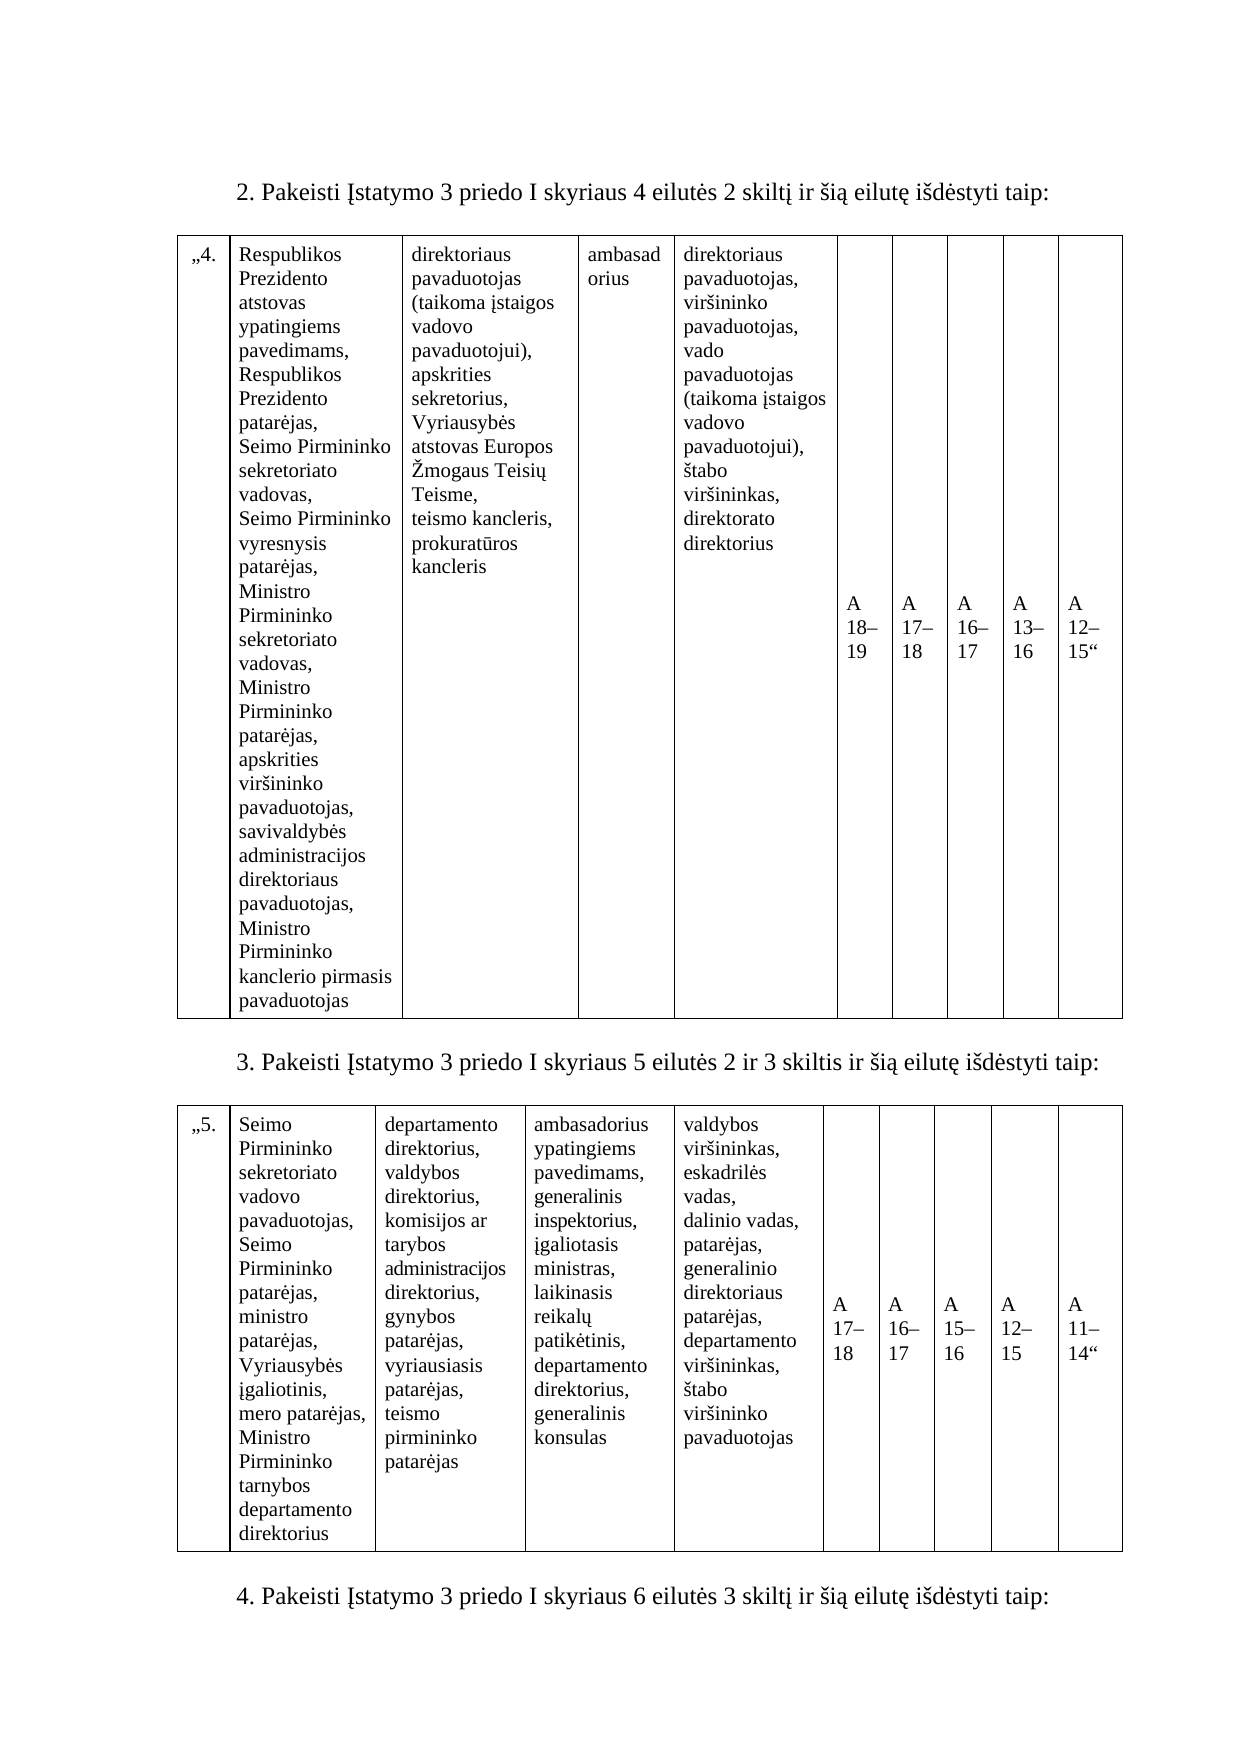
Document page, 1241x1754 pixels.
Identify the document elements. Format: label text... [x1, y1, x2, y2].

table_header „4. [178, 236, 229, 1018]
table_header Seimo Pirmininko sekretoriato vadovo pavaduotojas, Seimo Pirmininko patarėjas, ministro patarėjas, Vyriausybės įgaliotinis, mero patarėjas, Ministro Pirmininko tarnybos departamento direktorius [231, 1106, 375, 1551]
table_header Respublikos Prezidento atstovas ypatingiems pavedimams, Respublikos Prezidento patarėjas, Seimo Pirmininko sekretoriato vadovas, Seimo Pirmininko vyresnysis patarėjas, Ministro Pirmininko sekretoriato vadovas, Ministro Pirmininko patarėjas, apskrities viršininko pavaduotojas, savivaldybės administracijos direktoriaus pavaduotojas, Ministro Pirmininko kanclerio pirmasis pavaduotojas [231, 236, 402, 1018]
table_header A 11–14“ [1059, 1106, 1122, 1551]
table_header ambasadorius ypatingiems pavedimams, generalinis inspektorius, įgaliotasis ministras, laikinasis reikalų patikėtinis, departamento direktorius, generalinis konsulas [526, 1106, 674, 1551]
table_header departamento direktorius, valdybos direktorius, komisijos ar tarybos administracijos direktorius, gynybos patarėjas, vyriausiasis patarėjas, teismo pirmininko patarėjas [376, 1106, 525, 1551]
table_header A 16–17 [948, 236, 1003, 1018]
table_header A 16–17 [880, 1106, 934, 1551]
table_header direktoriaus pavaduotojas (taikoma įstaigos vadovo pavaduotojui), apskrities sekretorius, Vyriausybės atstovas Europos Žmogaus Teisių Teisme, teismo kancleris, prokuratūros kancleris [403, 236, 578, 1018]
text 4. Pakeisti Įstatymo 3 priedo I skyriaus 6 eilutės 3 skiltį ir šią eilutę išdėstyti taip: [177, 1581, 1181, 1609]
table_header direktoriaus pavaduotojas, viršininko pavaduotojas, vado pavaduotojas (taikoma įstaigos vadovo pavaduotojui), štabo viršininkas, direktorato direktorius [675, 236, 837, 1018]
table_header A 15–16 [935, 1106, 991, 1551]
table_header valdybos viršininkas, eskadrilės vadas, dalinio vadas, patarėjas, generalinio direktoriaus patarėjas, departamento viršininkas, štabo viršininko pavaduotojas [675, 1106, 823, 1551]
table_header „5. [178, 1106, 229, 1551]
table_header A 17–18 [893, 236, 947, 1018]
table_header A 12–15 [992, 1106, 1058, 1551]
table_header A 13–16 [1004, 236, 1058, 1018]
text 3. Pakeisti Įstatymo 3 priedo I skyriaus 5 eilutės 2 ir 3 skiltis ir šią eilutę išdėstyti taip: [177, 1047, 1181, 1076]
table_header ambasadorius [579, 236, 674, 1018]
table_header A 17–18 [824, 1106, 879, 1551]
table_header A 18–19 [838, 236, 892, 1018]
table_header A 12–15“ [1059, 236, 1122, 1018]
text 2. Pakeisti Įstatymo 3 priedo I skyriaus 4 eilutės 2 skiltį ir šią eilutę išdėstyti taip: [177, 177, 1181, 206]
